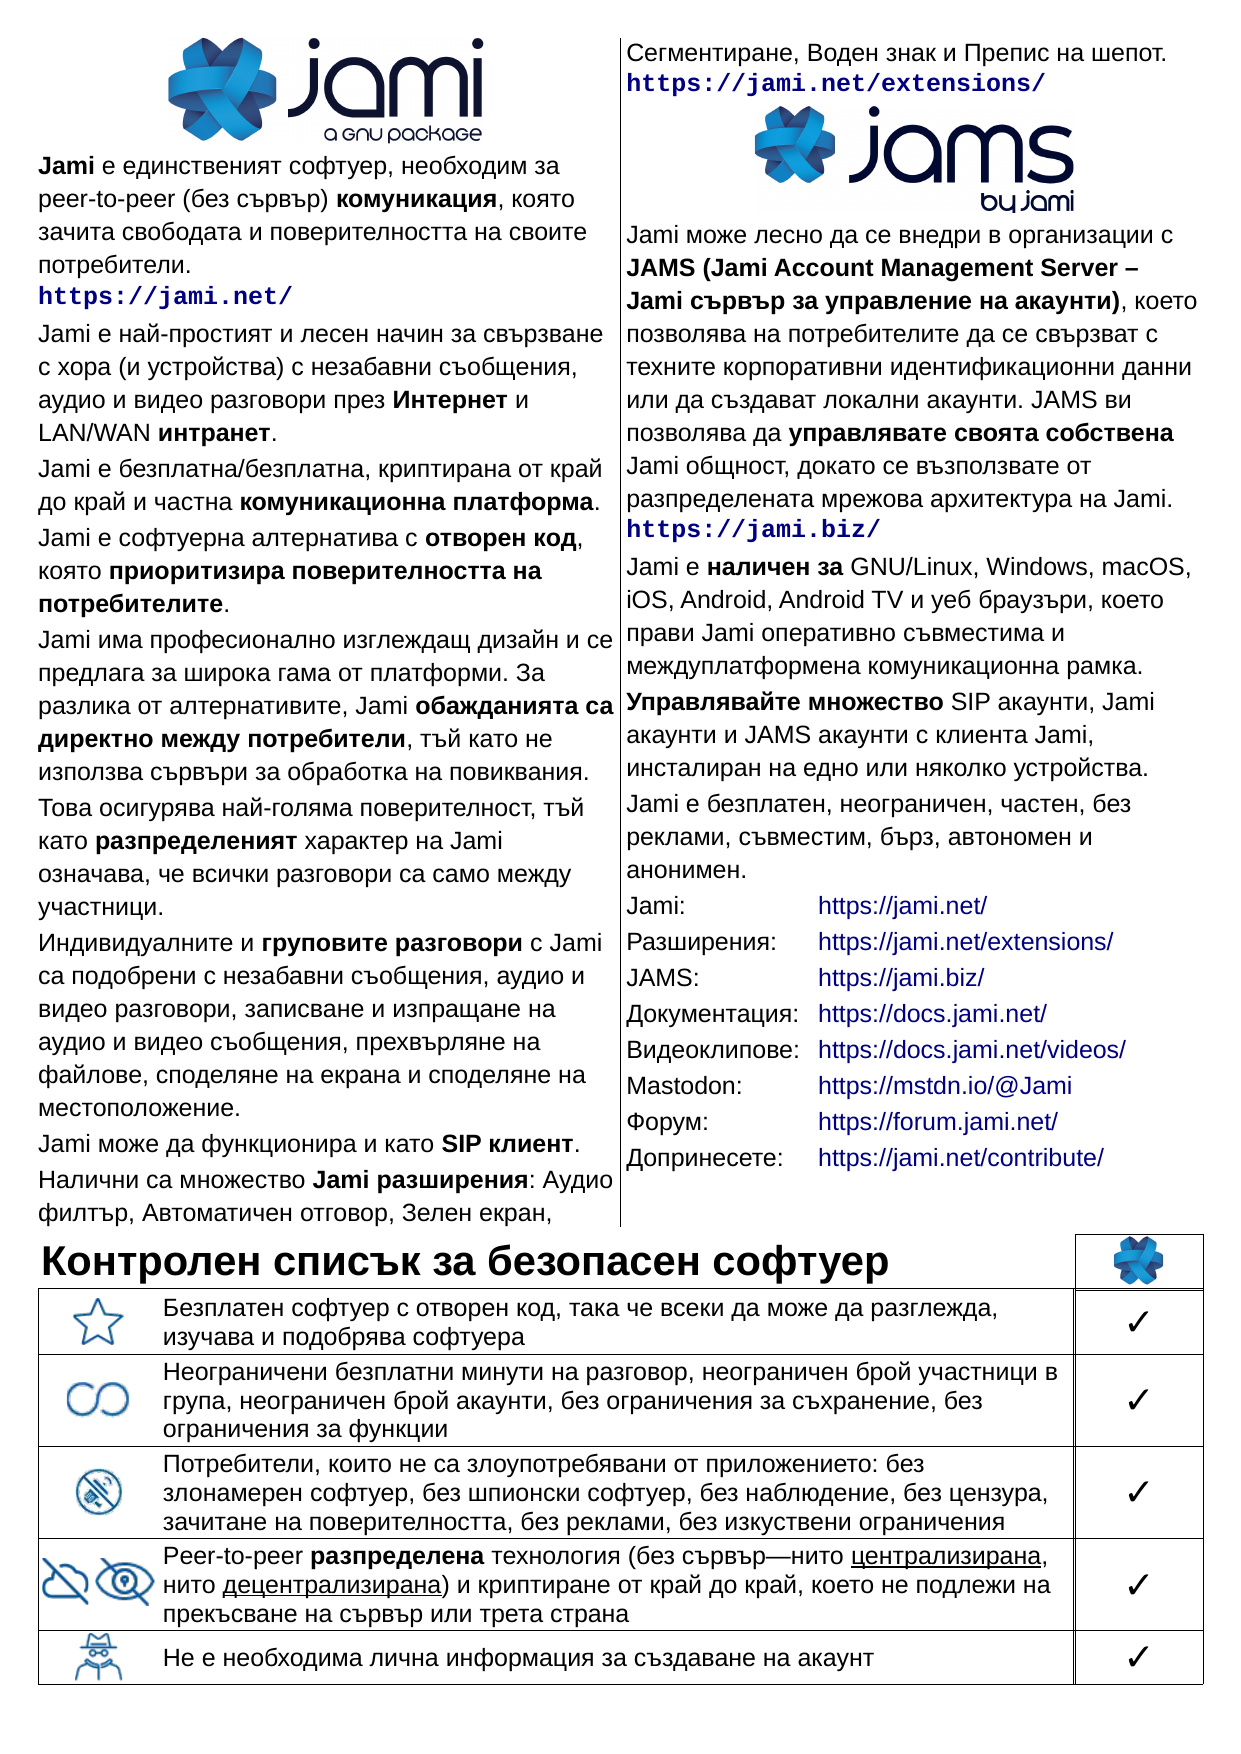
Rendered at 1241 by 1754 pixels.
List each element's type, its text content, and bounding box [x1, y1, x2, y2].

text Jami е безплатен, неограничен, частен, без реклами, съвместим, бърз, автономен и анонимен. [626, 789, 1202, 884]
table_cell [39, 1355, 160, 1446]
table_cell Безплатен софтуер с отворен код, така че всеки да може да разглежда, изучава и подобрява софтуера [160, 1289, 1073, 1354]
picture [95, 1558, 155, 1606]
text Документация: https://docs.jami.net/ [626, 999, 1202, 1028]
table_cell ✓ [1076, 1291, 1203, 1354]
table_cell [39, 1447, 160, 1538]
table_cell Потребители, които не са злоупотребявани от приложението: без злонамерен софтуер, без шпионски софтуер, без наблюдение, без цензура, зачитане на поверителността, без реклами, без изкуствени ограничения [160, 1447, 1073, 1538]
text Сегментиране, Воден знак и Препис на шепот. https://jami.net/extensions/ [626, 38, 1202, 99]
table_cell ✓ [1076, 1447, 1203, 1538]
picture [1113, 1236, 1164, 1285]
text Индивидуалните и груповите разговори с Jami са подобрени с незабавни съобщения, аудио и видео разговори, записване и изпращане на аудио и видео съобщения, прехвърляне на файлове, споделяне на екрана и споделяне на местоположение. [38, 928, 614, 1121]
table_header Контролен списък за безопасен софтуер [38, 1234, 1075, 1287]
table_cell ✓ [1076, 1631, 1203, 1684]
table_cell [39, 1539, 160, 1630]
text Управлявайте множество SIP акаунти, Jami акаунти и JAMS акаунти с клиента Jami, инсталиран на едно или няколко устройства. [626, 687, 1202, 782]
text Налични са множество Jami разширения: Аудио филтър, Автоматичен отговор, Зелен екран, [38, 1164, 614, 1226]
table_cell Неограничени безплатни минути на разговор, неограничен брой участници в група, неограничен брой акаунти, без ограничения за съхранение, без ограничения за функции [160, 1355, 1073, 1446]
picture [42, 1558, 89, 1606]
text Jami е наличен за GNU/Linux, Windows, macOS, iOS, Android, Android TV и уеб браузъри, което прави Jami оперативно съвместима и междуплатформена комуникационна рамка. [626, 552, 1202, 680]
picture [75, 1468, 123, 1516]
text Jami има професионално изглеждащ дизайн и се предлага за широка гама от платформи. За разлика от алтернативите, Jami обажданията са директно между потребители, тъй като не използва сървъри за обработка на повиквания. [38, 624, 614, 785]
text Jami е безплатна/безплатна, криптирана от край до край и частна комуникационна платформа. [38, 454, 614, 515]
table_cell Peer-to-peer разпределена технология (без сървър—нито централизирана, нито децентрализирана) и криптиране от край до край, което не подлежи на прекъсване на сървър или трета страна [160, 1539, 1073, 1630]
text Jami е софтуерна алтернатива с отворен код, която приоритизира поверителността на потребителите. [38, 523, 614, 617]
text Jami може да функционира и като SIP клиент. [38, 1129, 614, 1157]
text Допринесете: https://jami.net/contribute/ [626, 1143, 1202, 1171]
text Mastodon: https://mstdn.io/@Jami [626, 1071, 1202, 1099]
text Jami е единственият софтуер, необходим за peer-to-peer (без сървър) комуникация, която зачита свободата и поверителността на своите потребители. https://jami.net/ [38, 151, 614, 312]
text Jami може лесно да се внедри в организации с JAMS (Jami Account Management Server – Jami сървър за управление на акаунти), което позволява на потребителите да се свързват с техните корпоративни идентификационни данни или да създават локални акаунти. JAMS ви позволява да управлявате своята собствена Jami общност, докато се възползвате от разпределената мрежова архитектура на Jami. https://jami.biz/ [626, 219, 1202, 545]
table_cell [39, 1631, 160, 1684]
text Разширения: https://jami.net/extensions/ [626, 927, 1202, 956]
table_cell ✓ [1076, 1539, 1203, 1630]
text Jami е най-простият и лесен начин за свързване с хора (и устройства) с незабавни съобщения, аудио и видео разговори през Интернет и LAN/WAN интранет. [38, 319, 614, 446]
text Форум: https://forum.jami.net/ [626, 1107, 1202, 1135]
picture [167, 37, 485, 144]
picture [73, 1298, 125, 1346]
table_cell Не е необходима лична информация за създаване на акаунт [160, 1631, 1073, 1684]
picture [75, 1633, 123, 1681]
table_cell [39, 1289, 160, 1354]
text Това осигурява най-голяма поверителност, тъй като разпределеният характер на Jami означава, че всички разговори са само между участници. [38, 793, 614, 920]
picture [66, 1382, 131, 1418]
picture [754, 106, 1074, 213]
table_header [1076, 1235, 1203, 1287]
text Jami: https://jami.net/ [626, 891, 1202, 920]
text JAMS: https://jami.biz/ [626, 963, 1202, 992]
table_cell ✓ [1076, 1355, 1203, 1446]
text Видеоклипове: https://docs.jami.net/videos/ [626, 1035, 1202, 1063]
